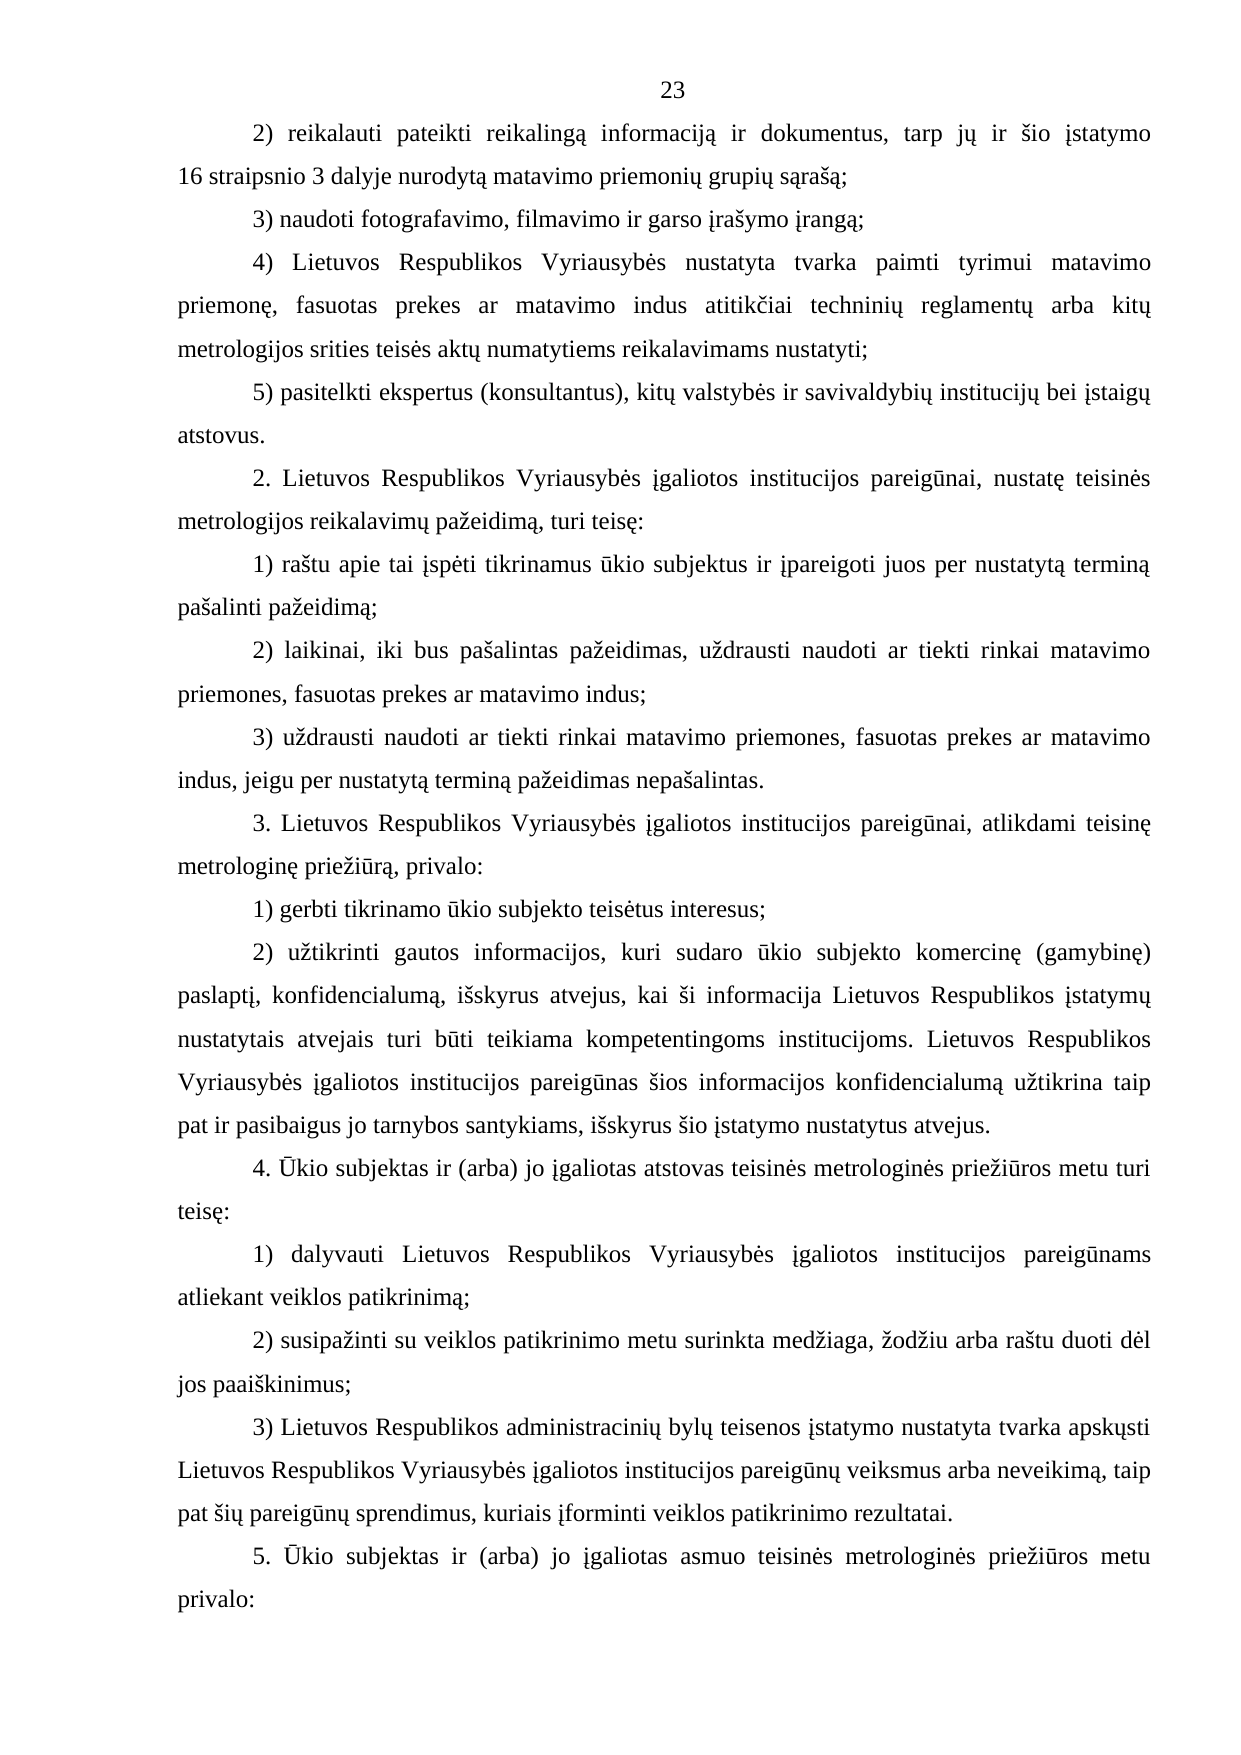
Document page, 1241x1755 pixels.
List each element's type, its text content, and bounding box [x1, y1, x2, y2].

text 5) pasitelkti ekspertus (konsultantus), kitų valstybės ir savivaldybių institucijų bei įstaigų atstovus. [177, 377, 1152, 449]
text 3) naudoti fotografavimo, filmavimo ir garso įrašymo įrangą; [177, 204, 1152, 233]
text 4. Ūkio subjektas ir (arba) jo įgaliotas atstovas teisinės metrologinės priežiūros metu turi teisę: [177, 1153, 1152, 1225]
text 1) raštu apie tai įspėti tikrinamus ūkio subjektus ir įpareigoti juos per nustatytą terminą pašalinti pažeidimą; [177, 549, 1152, 621]
text 3) Lietuvos Respublikos administracinių bylų teisenos įstatymo nustatyta tvarka apskųsti Lietuvos Respublikos Vyriausybės įgaliotos institucijos pareigūnų veiksmus arba neveikimą, taip pat šių pareigūnų sprendimus, kuriais įforminti veiklos patikrinimo rezultatai. [177, 1412, 1152, 1527]
text 1) gerbti tikrinamo ūkio subjekto teisėtus interesus; [177, 894, 1152, 923]
text 5. Ūkio subjektas ir (arba) jo įgaliotas asmuo teisinės metrologinės priežiūros metu privalo: [177, 1541, 1152, 1613]
text 1) dalyvauti Lietuvos Respublikos Vyriausybės įgaliotos institucijos pareigūnams atliekant veiklos patikrinimą; [177, 1239, 1152, 1311]
text 4) Lietuvos Respublikos Vyriausybės nustatyta tvarka paimti tyrimui matavimo priemonę, fasuotas prekes ar matavimo indus atitikčiai techninių reglamentų arba kitų metrologijos srities teisės aktų numatytiems reikalavimams nustatyti; [177, 247, 1152, 362]
text 2. Lietuvos Respublikos Vyriausybės įgaliotos institucijos pareigūnai, nustatę teisinės metrologijos reikalavimų pažeidimą, turi teisę: [177, 463, 1152, 535]
text 2) susipažinti su veiklos patikrinimo metu surinkta medžiaga, žodžiu arba raštu duoti dėl jos paaiškinimus; [177, 1326, 1152, 1397]
text 3. Lietuvos Respublikos Vyriausybės įgaliotos institucijos pareigūnai, atlikdami teisinę metrologinę priežiūrą, privalo: [177, 808, 1152, 880]
text 2) laikinai, iki bus pašalintas pažeidimas, uždrausti naudoti ar tiekti rinkai matavimo priemones, fasuotas prekes ar matavimo indus; [177, 636, 1152, 707]
text 2) reikalauti pateikti reikalingą informaciją ir dokumentus, tarp jų ir šio įstatymo 16 straipsnio 3 dalyje nurodytą matavimo priemonių grupių sąrašą; [177, 118, 1152, 190]
text 2) užtikrinti gautos informacijos, kuri sudaro ūkio subjekto komercinę (gamybinę) paslaptį, konfidencialumą, išskyrus atvejus, kai ši informacija Lietuvos Respublikos įstatymų nustatytais atvejais turi būti teikiama kompetentingoms institucijoms. Lietuvos Respublikos Vyriausybės įgaliotos institucijos pareigūnas šios informacijos konfidencialumą užtikrina taip pat ir pasibaigus jo tarnybos santykiams, išskyrus šio įstatymo nustatytus atvejus. [177, 937, 1152, 1139]
text 3) uždrausti naudoti ar tiekti rinkai matavimo priemones, fasuotas prekes ar matavimo indus, jeigu per nustatytą terminą pažeidimas nepašalintas. [177, 722, 1152, 794]
